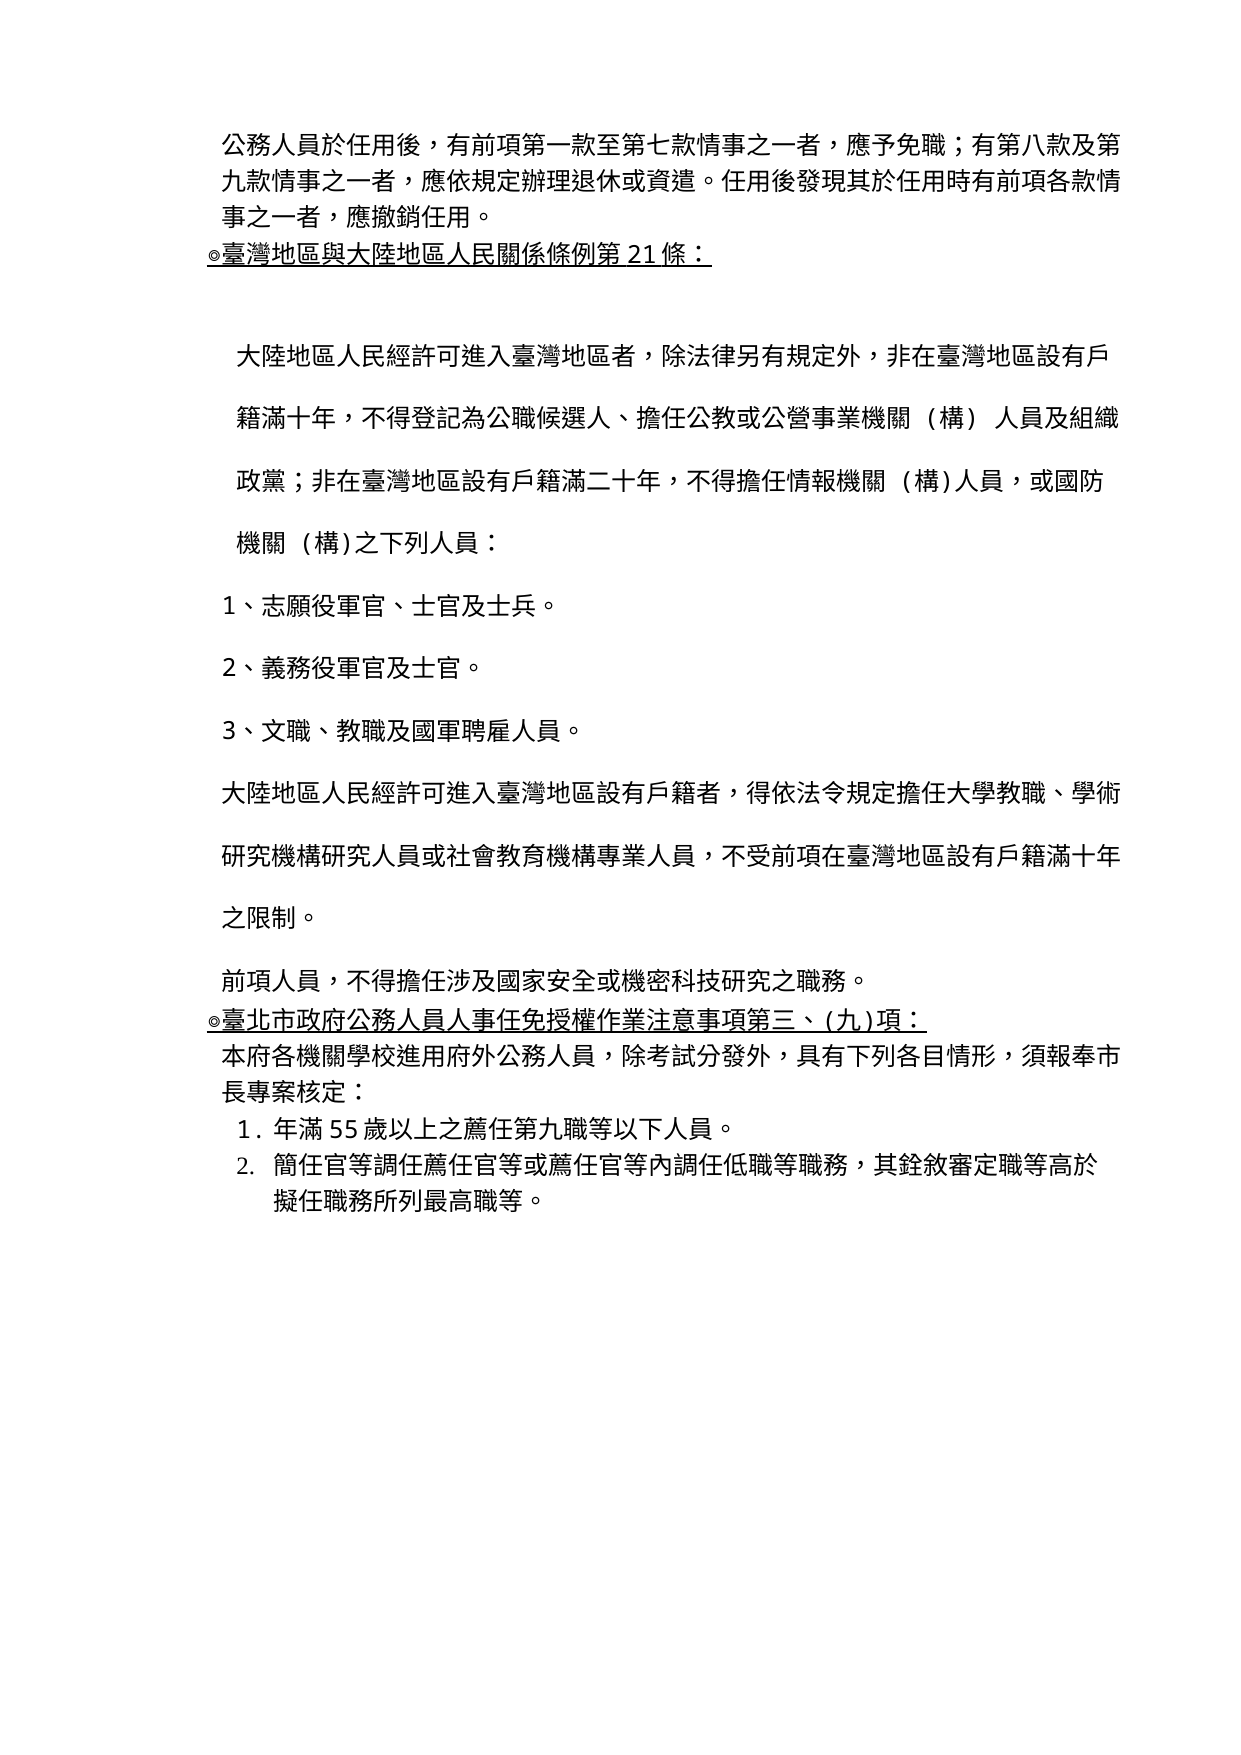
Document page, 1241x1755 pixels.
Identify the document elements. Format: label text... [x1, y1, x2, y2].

list 年滿55歲以上之薦任第九職等以下人員。 [236, 1109, 1122, 1145]
text 本府各機關學校進用府外公務人員，除考試分發外，具有下列各目情形，須報奉市長專案核定： [221, 1037, 1122, 1109]
text 大陸地區人民經許可進入臺灣地區者，除法律另有規定外，非在臺灣地區設有戶籍滿十年，不得登記為公職候選人、擔任公教或公營事業機關 (構) 人員及組織政黨；非在臺灣地區設有戶籍滿二十年，不得擔任情報機關 (構)人員，或國防機關 (構)之下列人員： [236, 313, 1122, 563]
text ◎臺北市政府公務人員人事任免授權作業注意事項第三、(九)項： [148, 1000, 1122, 1037]
text 1、志願役軍官、士官及士兵。 [148, 563, 1122, 625]
text 3、文職、教職及國軍聘雇人員。 [148, 688, 1122, 750]
text 前項人員，不得擔任涉及國家安全或機密科技研究之職務。 [148, 938, 1122, 1000]
text 大陸地區人民經許可進入臺灣地區設有戶籍者，得依法令規定擔任大學教職、學術研究機構研究人員或社會教育機構專業人員，不受前項在臺灣地區設有戶籍滿十年之限制。 [221, 750, 1122, 938]
list 簡任官等調任薦任官等或薦任官等內調任低職等職務，其銓敘審定職等高於擬任職務所列最高職等。 [236, 1145, 1122, 1218]
text 2、義務役軍官及士官。 [148, 625, 1122, 688]
text 公務人員於任用後，有前項第一款至第七款情事之一者，應予免職；有第八款及第九款情事之一者，應依規定辦理退休或資遣。任用後發現其於任用時有前項各款情事之一者，應撤銷任用。 [221, 125, 1122, 234]
text ◎臺灣地區與大陸地區人民關係條例第21條： [148, 234, 1122, 270]
